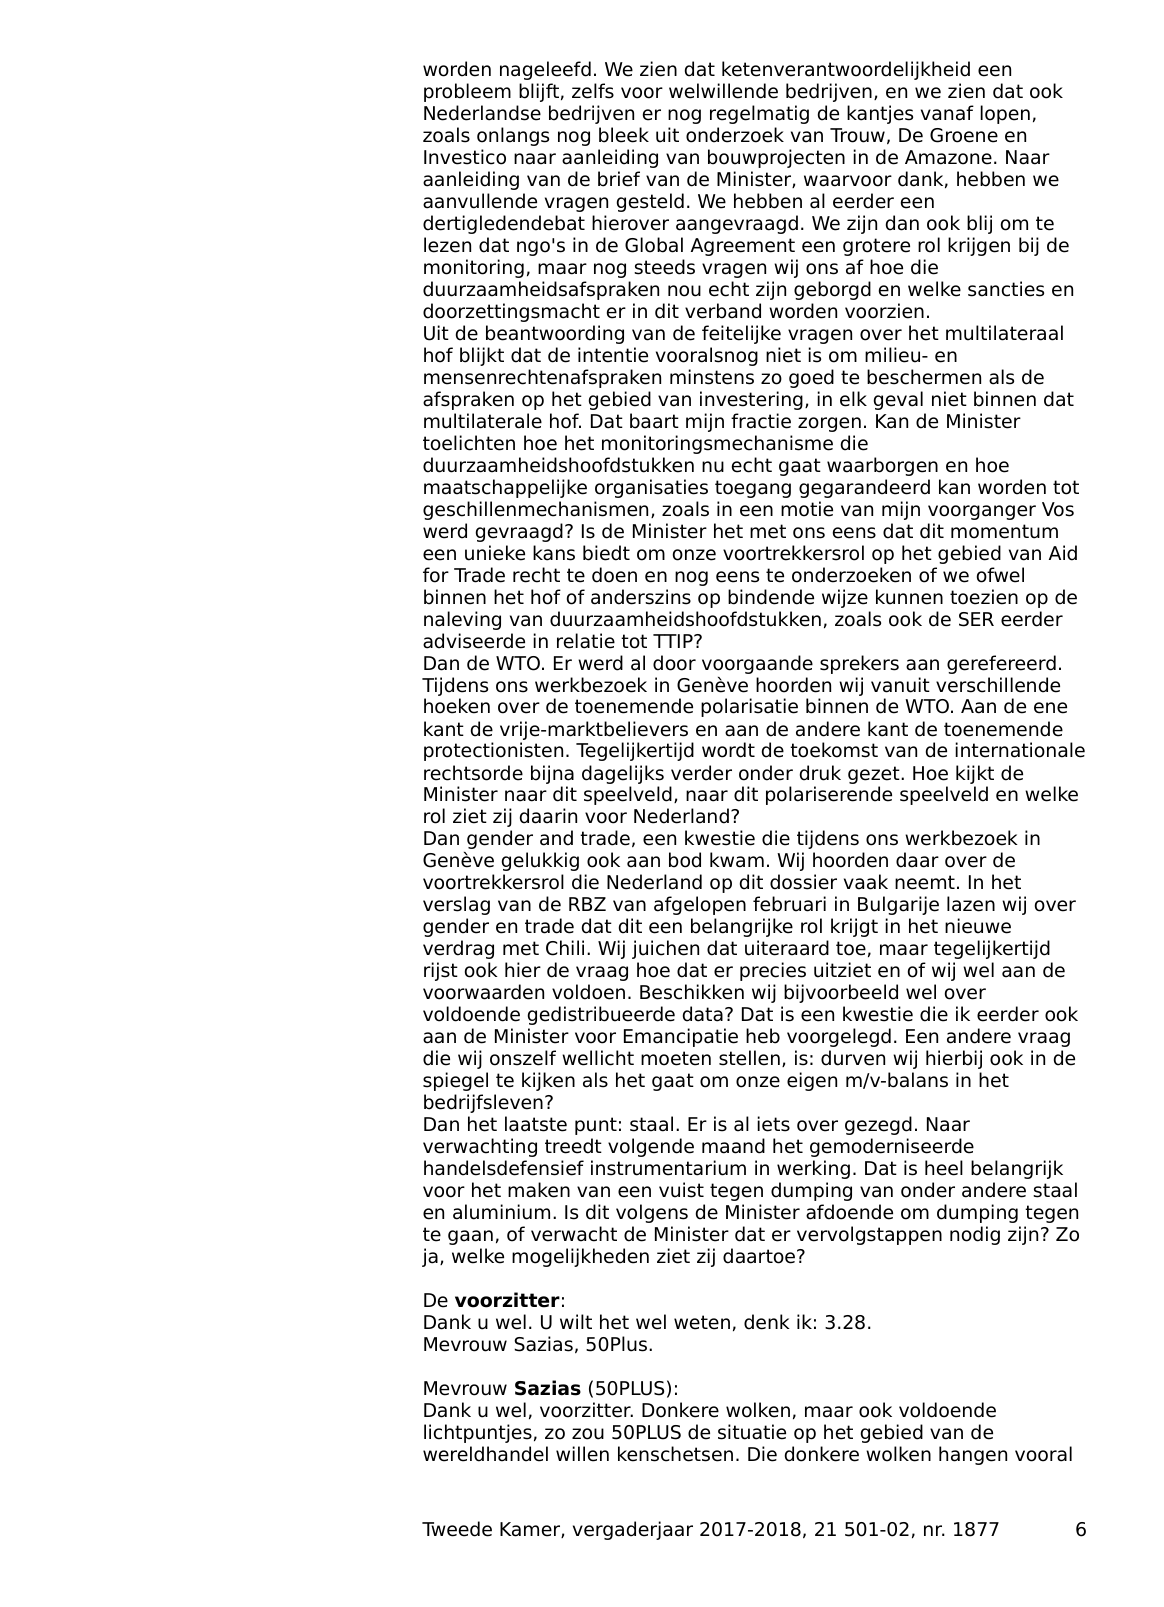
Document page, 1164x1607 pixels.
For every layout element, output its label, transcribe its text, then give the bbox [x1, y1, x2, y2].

text Mevrouw Sazias, 50Plus. [422, 1334, 1087, 1356]
text Mevrouw Sazias (50PLUS): [422, 1378, 1087, 1400]
text De voorzitter: [422, 1290, 1087, 1312]
text Dank u wel. U wilt het wel weten, denk ik: 3.28. [422, 1312, 1087, 1334]
text Dan de WTO. Er werd al door voorgaande sprekers aan gerefereerd. Tijdens ons werkbezoek in Genève hoorden wij vanuit verschillende hoeken over de toenemende polarisatie binnen de WTO. Aan de ene kant de vrije-marktbelievers en aan de andere kant de toenemende protectionisten. Tegelijkertijd wordt de toekomst van de internationale rechtsorde bijna dagelijks verder onder druk gezet. Hoe kijkt de Minister naar dit speelveld, naar dit polariserende speelveld en welke rol ziet zij daarin voor Nederland? [422, 652, 1087, 828]
text Dank u wel, voorzitter. Donkere wolken, maar ook voldoende lichtpuntjes, zo zou 50PLUS de situatie op het gebied van de wereldhandel willen kenschetsen. Die donkere wolken hangen vooral [422, 1400, 1087, 1466]
text Uit de beantwoording van de feitelijke vragen over het multilateraal hof blijkt dat de intentie vooralsnog niet is om milieu- en mensenrechtenafspraken minstens zo goed te beschermen als de afspraken op het gebied van investering, in elk geval niet binnen dat multilaterale hof. Dat baart mijn fractie zorgen. Kan de Minister toelichten hoe het monitoringsmechanisme die duurzaamheidshoofdstukken nu echt gaat waarborgen en hoe maatschappelijke organisaties toegang gegarandeerd kan worden tot geschillenmechanismen, zoals in een motie van mijn voorganger Vos werd gevraagd? Is de Minister het met ons eens dat dit momentum een unieke kans biedt om onze voortrekkersrol op het gebied van Aid for Trade recht te doen en nog eens te onderzoeken of we ofwel binnen het hof of anderszins op bindende wijze kunnen toezien op de naleving van duurzaamheidshoofdstukken, zoals ook de SER eerder adviseerde in relatie tot TTIP? [422, 323, 1087, 652]
text worden nageleefd. We zien dat ketenverantwoordelijkheid een probleem blijft, zelfs voor welwillende bedrijven, en we zien dat ook Nederlandse bedrijven er nog regelmatig de kantjes vanaf lopen, zoals onlangs nog bleek uit onderzoek van Trouw, De Groene en Investico naar aanleiding van bouwprojecten in de Amazone. Naar aanleiding van de brief van de Minister, waarvoor dank, hebben we aanvullende vragen gesteld. We hebben al eerder een dertigledendebat hierover aangevraagd. We zijn dan ook blij om te lezen dat ngo's in de Global Agreement een grotere rol krijgen bij de monitoring, maar nog steeds vragen wij ons af hoe die duurzaamheidsafspraken nou echt zijn geborgd en welke sancties en doorzettingsmacht er in dit verband worden voorzien. [422, 59, 1087, 323]
text Dan gender and trade, een kwestie die tijdens ons werkbezoek in Genève gelukkig ook aan bod kwam. Wij hoorden daar over de voortrekkersrol die Nederland op dit dossier vaak neemt. In het verslag van de RBZ van afgelopen februari in Bulgarije lazen wij over gender en trade dat dit een belangrijke rol krijgt in het nieuwe verdrag met Chili. Wij juichen dat uiteraard toe, maar tegelijkertijd rijst ook hier de vraag hoe dat er precies uitziet en of wij wel aan de voorwaarden voldoen. Beschikken wij bijvoorbeeld wel over voldoende gedistribueerde data? Dat is een kwestie die ik eerder ook aan de Minister voor Emancipatie heb voorgelegd. Een andere vraag die wij onszelf wellicht moeten stellen, is: durven wij hierbij ook in de spiegel te kijken als het gaat om onze eigen m/v-balans in het bedrijfsleven? [422, 828, 1087, 1114]
text Dan het laatste punt: staal. Er is al iets over gezegd. Naar verwachting treedt volgende maand het gemoderniseerde handelsdefensief instrumentarium in werking. Dat is heel belangrijk voor het maken van een vuist tegen dumping van onder andere staal en aluminium. Is dit volgens de Minister afdoende om dumping tegen te gaan, of verwacht de Minister dat er vervolgstappen nodig zijn? Zo ja, welke mogelijkheden ziet zij daartoe? [422, 1114, 1087, 1268]
